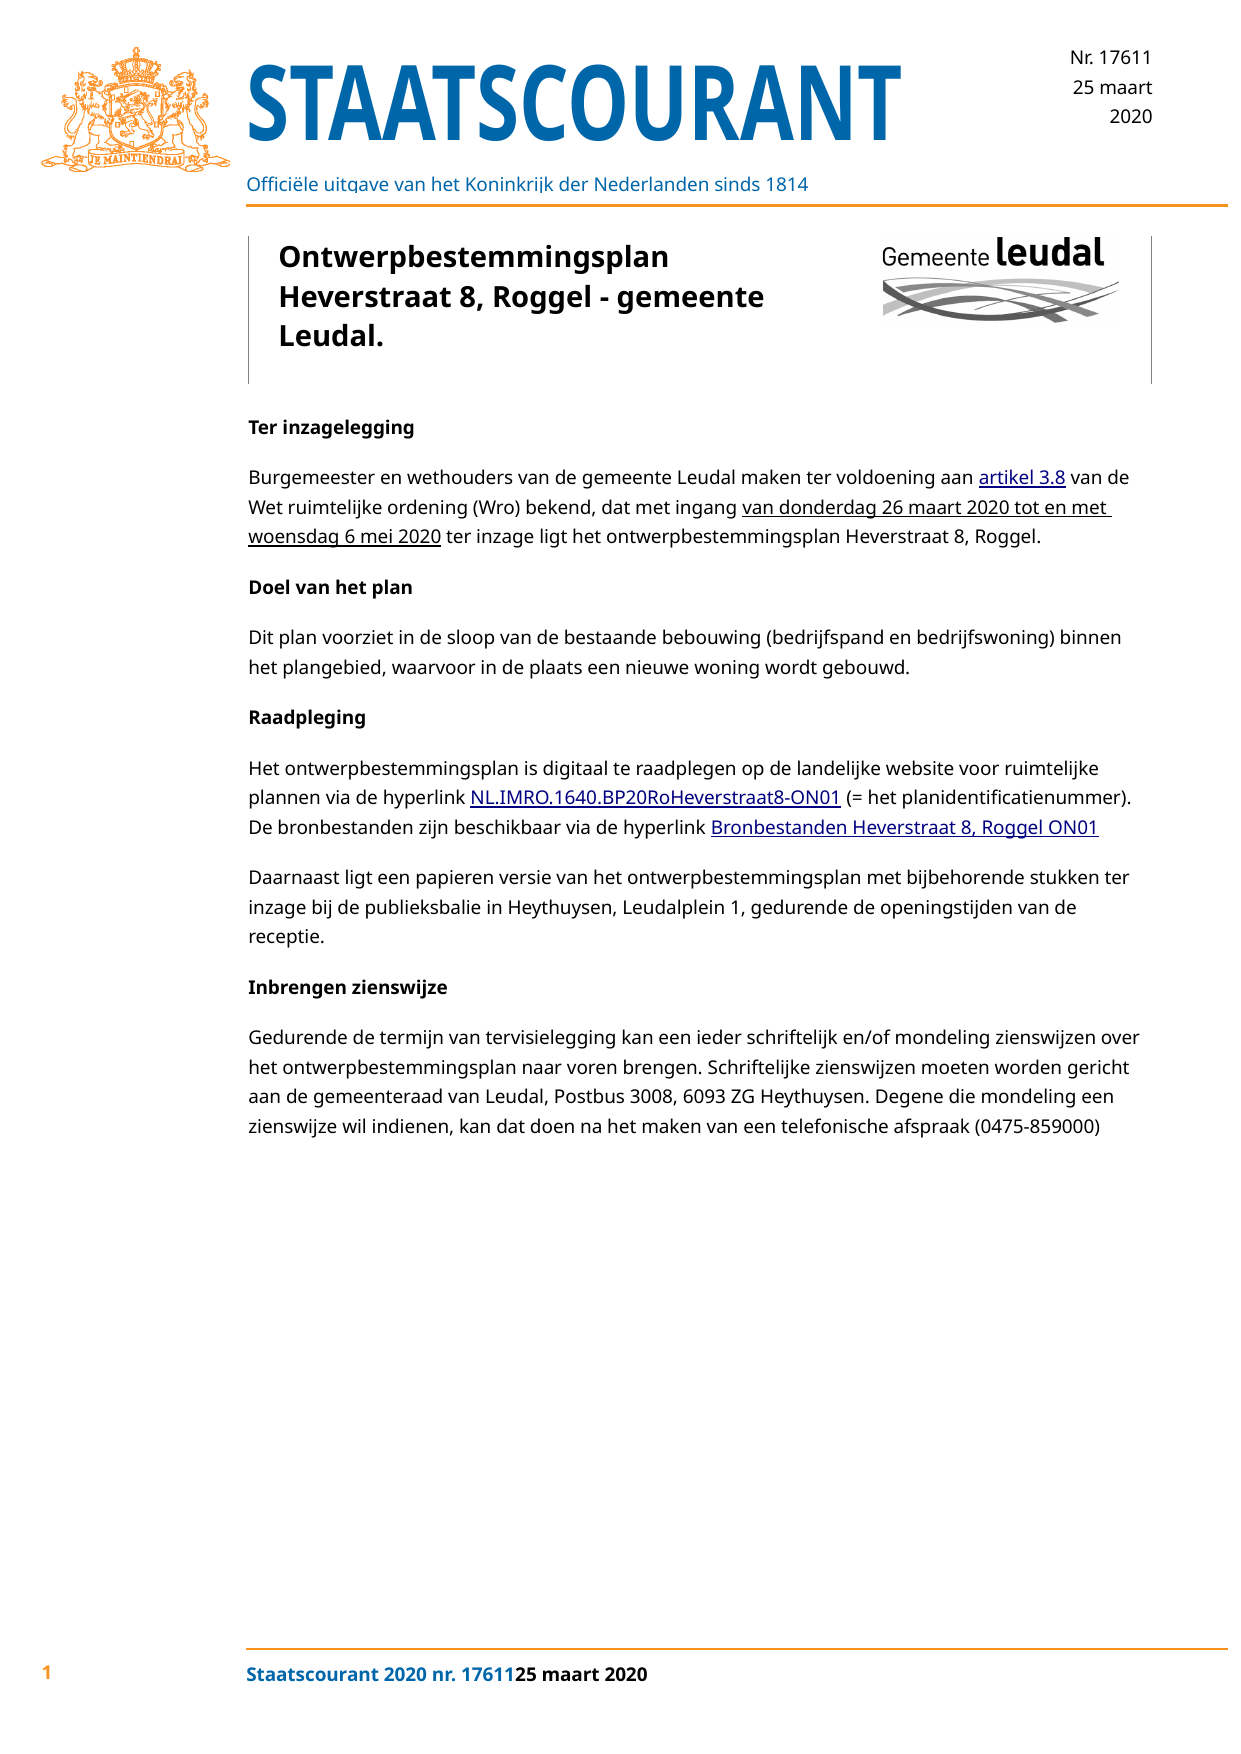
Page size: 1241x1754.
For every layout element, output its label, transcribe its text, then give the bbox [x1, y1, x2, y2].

table_header Ontwerpbestemmingsplan Heverstraat 8, Roggel - gemeente Leudal. [249, 236, 850, 384]
text Dit plan voorziet in de sloop van de bestaande bebouwing (bedrijfspand en bedrijfswoning) binnen het plangebied, waarvoor in de plaats een nieuwe woning wordt gebouwd. [248, 624, 1152, 680]
table_header [850, 323, 1151, 384]
text Ter inzagelegging [248, 414, 1152, 440]
text Daarnaast ligt een papieren versie van het ontwerpbestemmingsplan met bijbehorende stukken ter inzage bij de publieksbalie in Heythuysen, Leudalplein 1, gedurende de openingstijden van de receptie. [248, 864, 1152, 949]
text Doel van het plan [248, 574, 1152, 600]
text Burgemeester en wethouders van de gemeente Leudal maken ter voldoening aan artikel 3.8 van de Wet ruimtelijke ordening (Wro) bekend, dat met ingang van donderdag 26 maart 2020 tot en met woensdag 6 mei 2020 ter inzage ligt het ontwerpbestemmingsplan Heverstraat 8, Roggel. [248, 464, 1152, 549]
text Het ontwerpbestemmingsplan is digitaal te raadplegen op de landelijke website voor ruimtelijke plannen via de hyperlink NL.IMRO.1640.BP20RoHeverstraat8-ON01 (= het planidentificatienummer). De bronbestanden zijn beschikbaar via de hyperlink Bronbestanden Heverstraat 8, Roggel ON01 [248, 755, 1152, 840]
picture [882, 236, 1119, 323]
text Gedurende de termijn van tervisielegging kan een ieder schriftelijk en/of mondeling zienswijzen over het ontwerpbestemmingsplan naar voren brengen. Schriftelijke zienswijzen moeten worden gericht aan de gemeenteraad van Leudal, Postbus 3008, 6093 ZG Heythuysen. Degene die mondeling een zienswijze wil indienen, kan dat doen na het maken van een telefonische afspraak (0475-859000) [248, 1024, 1152, 1139]
text Inbrengen zienswijze [248, 974, 1152, 1000]
table_header [850, 236, 882, 322]
picture [41, 47, 231, 172]
table_header [1119, 236, 1151, 322]
text Raadpleging [248, 704, 1152, 730]
